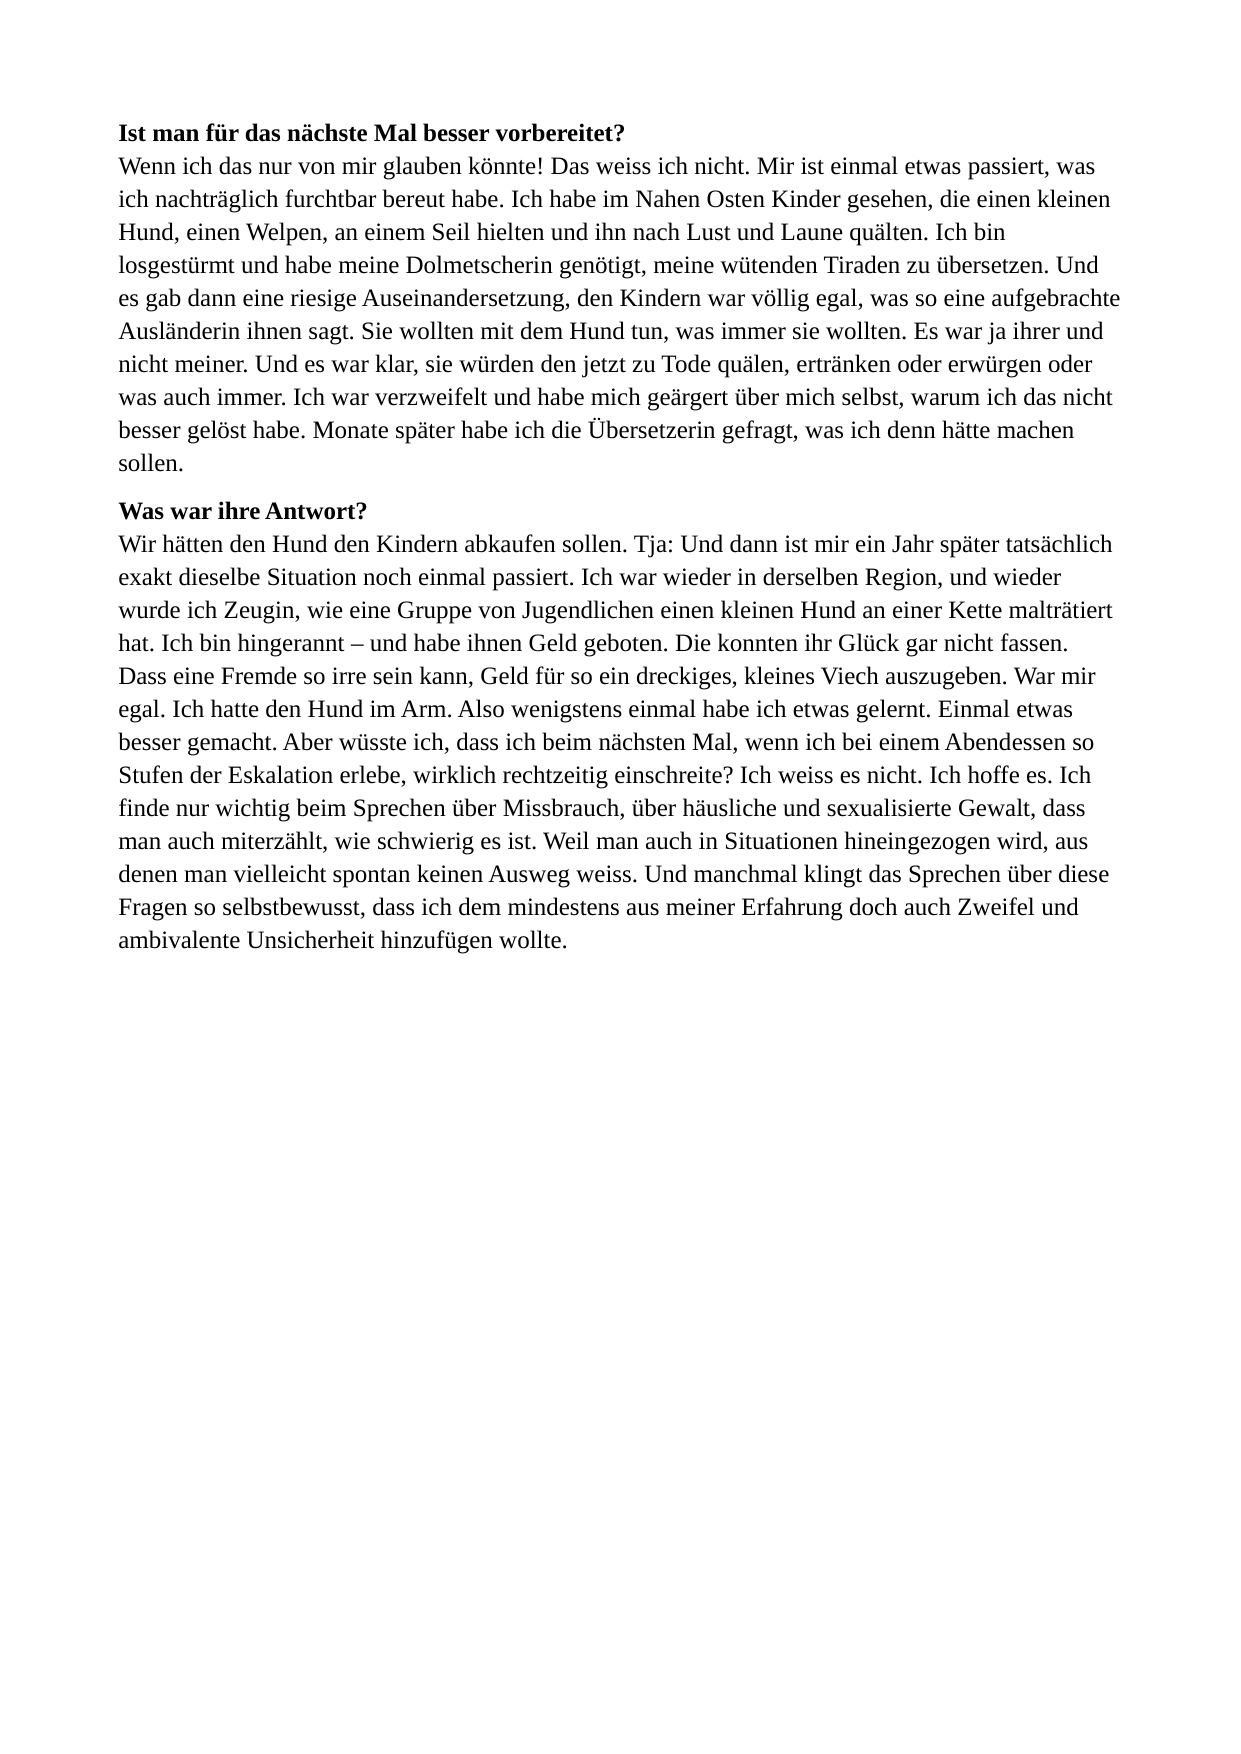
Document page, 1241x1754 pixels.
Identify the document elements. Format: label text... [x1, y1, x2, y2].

text Ist man für das nächste Mal besser vorbereitet? Wenn ich das nur von mir glauben könnte! Das weiss ich nicht. Mir ist einmal etwas passiert, was ich nachträglich furchtbar bereut habe. Ich habe im Nahen Osten Kinder gesehen, die einen kleinen Hund, einen Welpen, an einem Seil hielten und ihn nach Lust und Laune quälten. Ich bin losgestürmt und habe meine Dolmetscherin genötigt, meine wütenden Tiraden zu übersetzen. Und es gab dann eine riesige Auseinander­setzung, den Kindern war völlig egal, was so eine aufgebrachte Ausländerin ihnen sagt. Sie wollten mit dem Hund tun, was immer sie wollten. Es war ja ihrer und nicht meiner. Und es war klar, sie würden den jetzt zu Tode quälen, ertränken oder erwürgen oder was auch immer. Ich war verzweifelt und habe mich geärgert über mich selbst, warum ich das nicht besser gelöst habe. Monate später habe ich die Übersetzerin gefragt, was ich denn hätte machen sollen. [118, 118, 1122, 477]
text Was war ihre Antwort? Wir hätten den Hund den Kindern abkaufen sollen. Tja: Und dann ist mir ein Jahr später tatsächlich exakt dieselbe Situation noch einmal passiert. Ich war wieder in derselben Region, und wieder wurde ich Zeugin, wie eine Gruppe von Jugendlichen einen kleinen Hund an einer Kette malträtiert hat. Ich bin hingerannt – und habe ihnen Geld geboten. Die konnten ihr Glück gar nicht fassen. Dass eine Fremde so irre sein kann, Geld für so ein dreckiges, kleines Viech auszugeben. War mir egal. Ich hatte den Hund im Arm. Also wenigstens einmal habe ich etwas gelernt. Einmal etwas besser gemacht. Aber wüsste ich, dass ich beim nächsten Mal, wenn ich bei einem Abend­essen so Stufen der Eskalation erlebe, wirklich rechtzeitig einschreite? Ich weiss es nicht. Ich hoffe es. Ich finde nur wichtig beim Sprechen über Missbrauch, über häusliche und sexualisierte Gewalt, dass man auch miterzählt, wie schwierig es ist. Weil man auch in Situationen hinein­gezogen wird, aus denen man vielleicht spontan keinen Ausweg weiss. Und manchmal klingt das Sprechen über diese Fragen so selbstbewusst, dass ich dem mindestens aus meiner Erfahrung doch auch Zweifel und ambivalente Unsicherheit hinzufügen wollte. [118, 496, 1122, 954]
